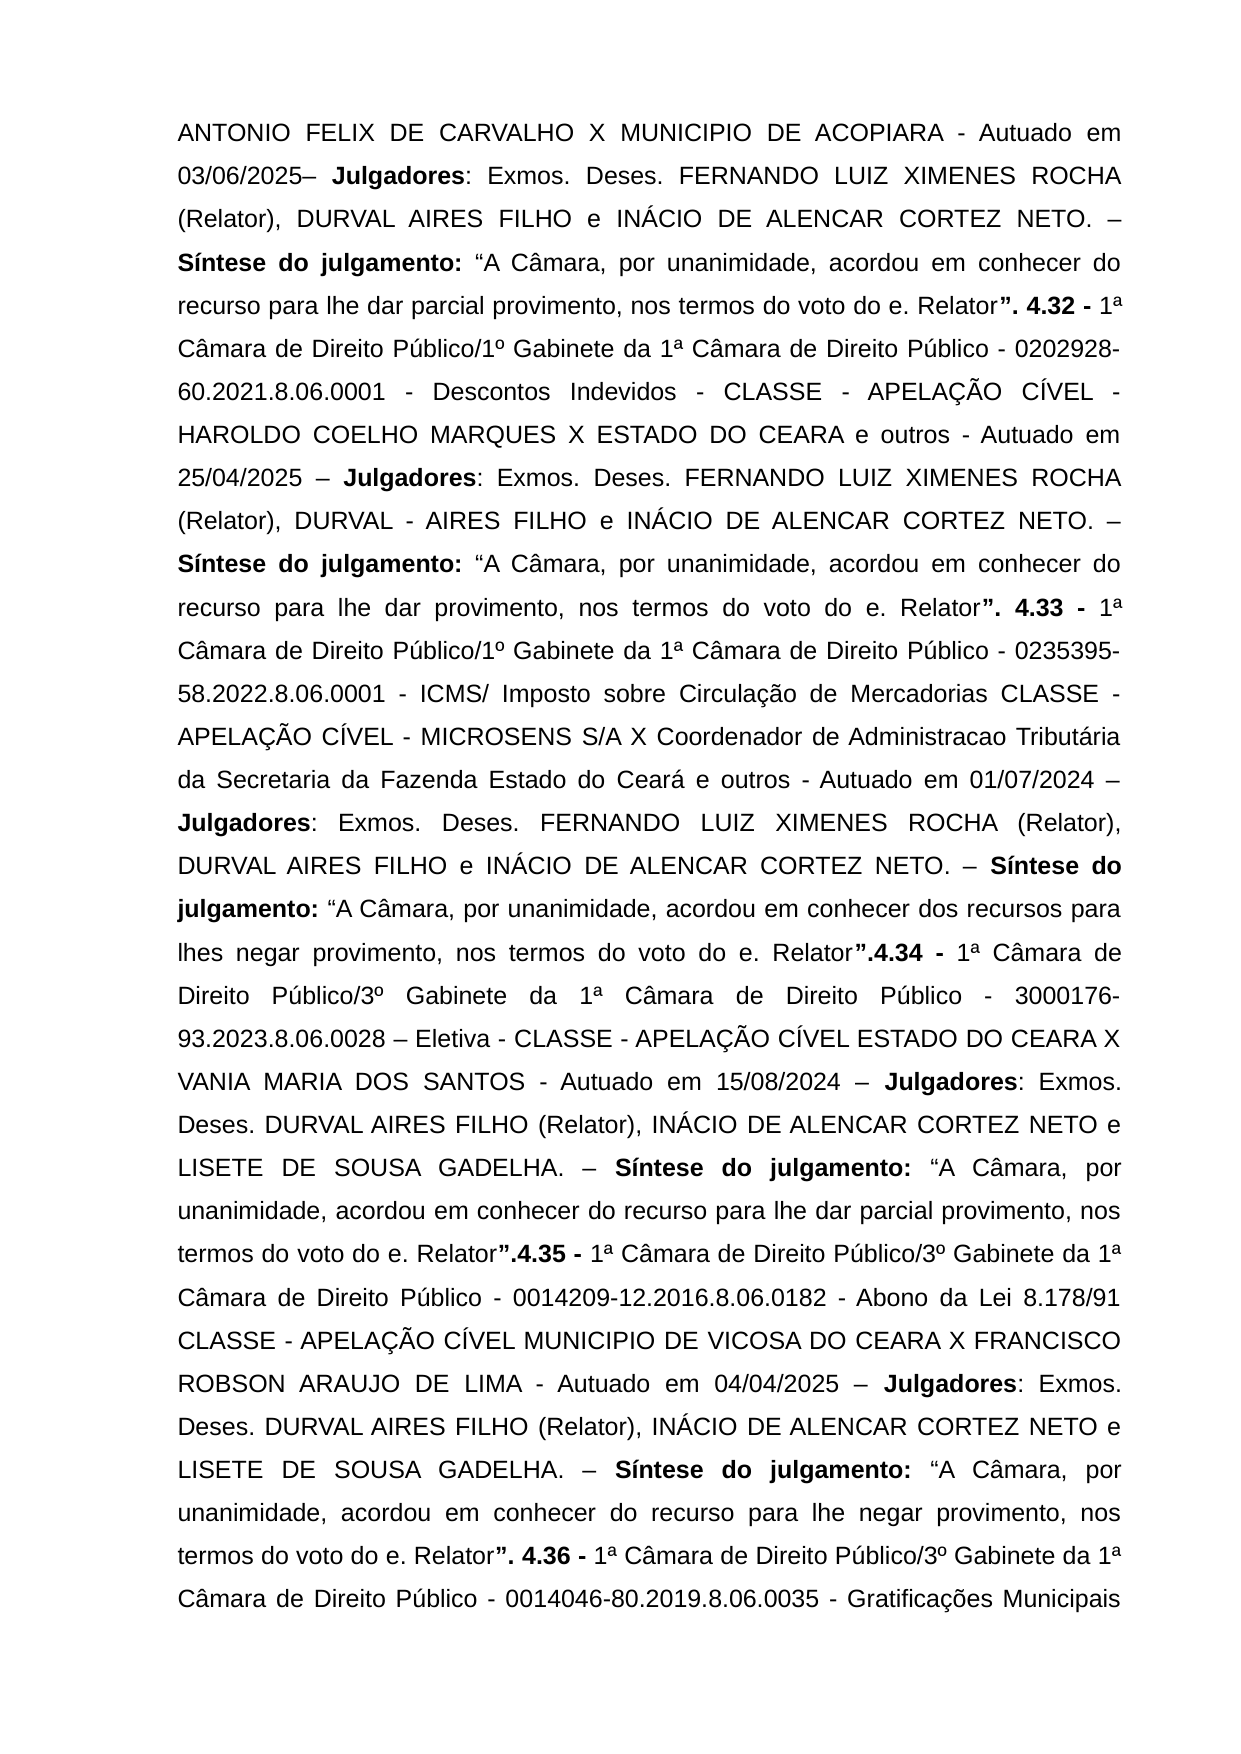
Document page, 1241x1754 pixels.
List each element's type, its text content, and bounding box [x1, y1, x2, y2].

text ANTONIO FELIX DE CARVALHO X MUNICIPIO DE ACOPIARA - Autuado em 03/06/2025– Julgadores: Exmos. Deses. FERNANDO LUIZ XIMENES ROCHA (Relator), DURVAL AIRES FILHO e INÁCIO DE ALENCAR CORTEZ NETO. – Síntese do julgamento: “A Câmara, por unanimidade, acordou em conhecer do recurso para lhe dar parcial provimento, nos termos do voto do e. Relator”. 4.32 - 1ª Câmara de Direito Público/1º Gabinete da 1ª Câmara de Direito Público - 0202928-60.2021.8.06.0001 - Descontos Indevidos - CLASSE - APELAÇÃO CÍVEL - HAROLDO COELHO MARQUES X ESTADO DO CEARA e outros - Autuado em 25/04/2025 – Julgadores: Exmos. Deses. FERNANDO LUIZ XIMENES ROCHA (Relator), DURVAL - AIRES FILHO e INÁCIO DE ALENCAR CORTEZ NETO. – Síntese do julgamento: “A Câmara, por unanimidade, acordou em conhecer do recurso para lhe dar provimento, nos termos do voto do e. Relator”. 4.33 - 1ª Câmara de Direito Público/1º Gabinete da 1ª Câmara de Direito Público - 0235395-58.2022.8.06.0001 - ICMS/ Imposto sobre Circulação de Mercadorias CLASSE - APELAÇÃO CÍVEL - MICROSENS S/A X Coordenador de Administracao Tributária da Secretaria da Fazenda Estado do Ceará e outros - Autuado em 01/07/2024 – Julgadores: Exmos. Deses. FERNANDO LUIZ XIMENES ROCHA (Relator), DURVAL AIRES FILHO e INÁCIO DE ALENCAR CORTEZ NETO. – Síntese do julgamento: “A Câmara, por unanimidade, acordou em conhecer dos recursos para lhes negar provimento, nos termos do voto do e. Relator”.4.34 - 1ª Câmara de Direito Público/3º Gabinete da 1ª Câmara de Direito Público - 3000176-93.2023.8.06.0028 – Eletiva - CLASSE - APELAÇÃO CÍVEL ESTADO DO CEARA X VANIA MARIA DOS SANTOS - Autuado em 15/08/2024 – Julgadores: Exmos. Deses. DURVAL AIRES FILHO (Relator), INÁCIO DE ALENCAR CORTEZ NETO e LISETE DE SOUSA GADELHA. – Síntese do julgamento: “A Câmara, por unanimidade, acordou em conhecer do recurso para lhe dar parcial provimento, nos termos do voto do e. Relator”.4.35 - 1ª Câmara de Direito Público/3º Gabinete da 1ª Câmara de Direito Público - 0014209-12.2016.8.06.0182 - Abono da Lei 8.178/91 CLASSE - APELAÇÃO CÍVEL MUNICIPIO DE VICOSA DO CEARA X FRANCISCO ROBSON ARAUJO DE LIMA - Autuado em 04/04/2025 – Julgadores: Exmos. Deses. DURVAL AIRES FILHO (Relator), INÁCIO DE ALENCAR CORTEZ NETO e LISETE DE SOUSA GADELHA. – Síntese do julgamento: “A Câmara, por unanimidade, acordou em conhecer do recurso para lhe negar provimento, nos termos do voto do e. Relator”. 4.36 - 1ª Câmara de Direito Público/3º Gabinete da 1ª Câmara de Direito Público - 0014046-80.2019.8.06.0035 - Gratificações Municipais [177, 118, 1122, 1613]
